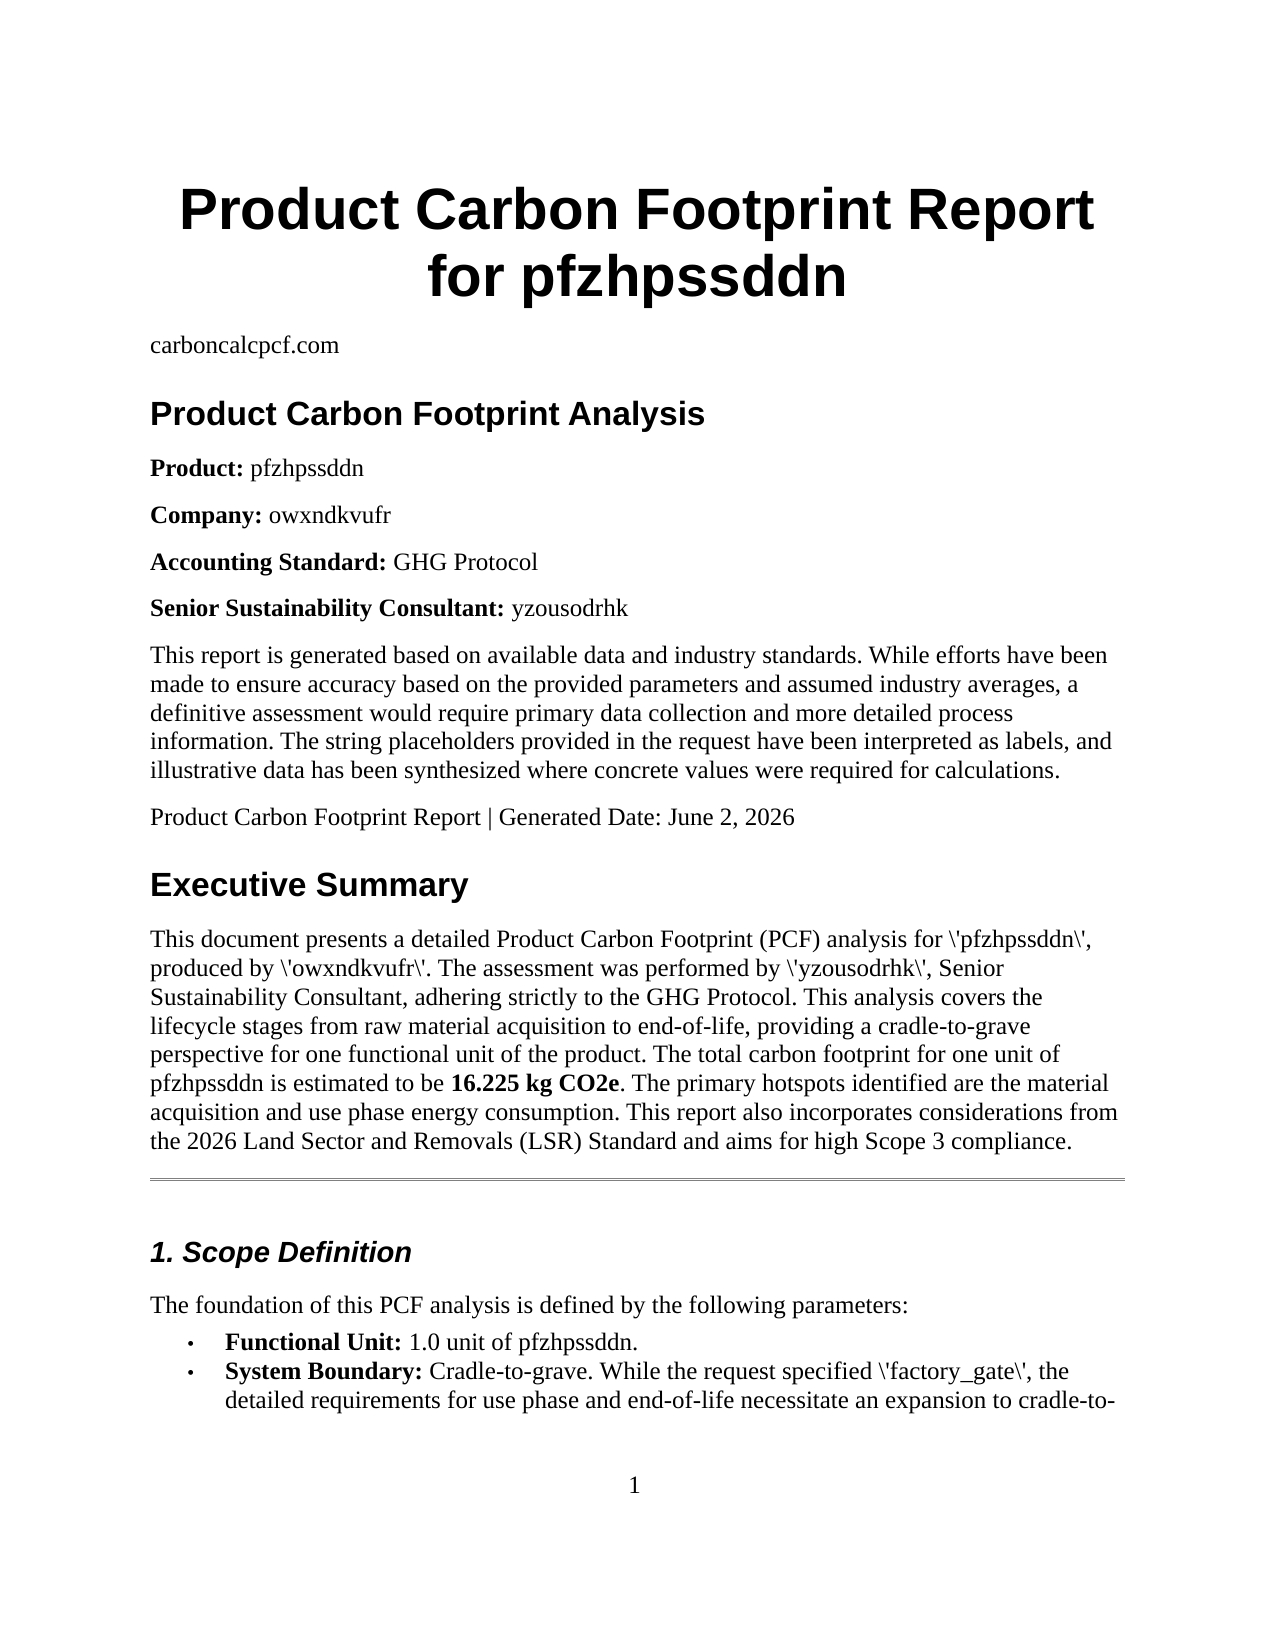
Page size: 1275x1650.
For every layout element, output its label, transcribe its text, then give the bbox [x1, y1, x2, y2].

list System Boundary: Cradle-to-grave. While the request specified \'factory_gate\', the detailed requirements for use phase and end-of-life necessitate an expansion to cradle-to- [187, 1356, 1125, 1414]
text Senior Sustainability Consultant: yzousodrhk [150, 593, 1125, 622]
subtitle Executive Summary [150, 864, 1125, 903]
text Product: pfzhpssddn [150, 453, 1125, 482]
title Product Carbon Footprint Report for pfzhpssddn [150, 175, 1125, 309]
text This report is generated based on available data and industry standards. While efforts have been made to ensure accuracy based on the provided parameters and assumed industry averages, a definitive assessment would require primary data collection and more detailed process information. The string placeholders provided in the request have been interpreted as labels, and illustrative data has been synthesized where concrete values were required for calculations. [150, 640, 1125, 784]
text The foundation of this PCF analysis is defined by the following parameters: [150, 1290, 1125, 1318]
text Accounting Standard: GHG Protocol [150, 547, 1125, 576]
text Company: owxndkvufr [150, 500, 1125, 529]
list Functional Unit: 1.0 unit of pfzhpssddn. [187, 1327, 1125, 1356]
subtitle 1. Scope Definition [150, 1235, 1125, 1268]
text This document presents a detailed Product Carbon Footprint (PCF) analysis for \'pfzhpssddn\', produced by \'owxndkvufr\'. The assessment was performed by \'yzousodrhk\', Senior Sustainability Consultant, adhering strictly to the GHG Protocol. This analysis covers the lifecycle stages from raw material acquisition to end-of-life, providing a cradle-to-grave perspective for one functional unit of the product. The total carbon footprint for one unit of pfzhpssddn is estimated to be 16.225 kg CO2e. The primary hotspots identified are the material acquisition and use phase energy consumption. This report also incorporates considerations from the 2026 Land Sector and Removals (LSR) Standard and aims for high Scope 3 compliance. [150, 924, 1125, 1154]
subtitle Product Carbon Footprint Analysis [150, 393, 1125, 432]
text carboncalcpcf.com [150, 331, 1125, 359]
text Product Carbon Footprint Report | Generated Date: June 2, 2026 [150, 802, 1125, 831]
